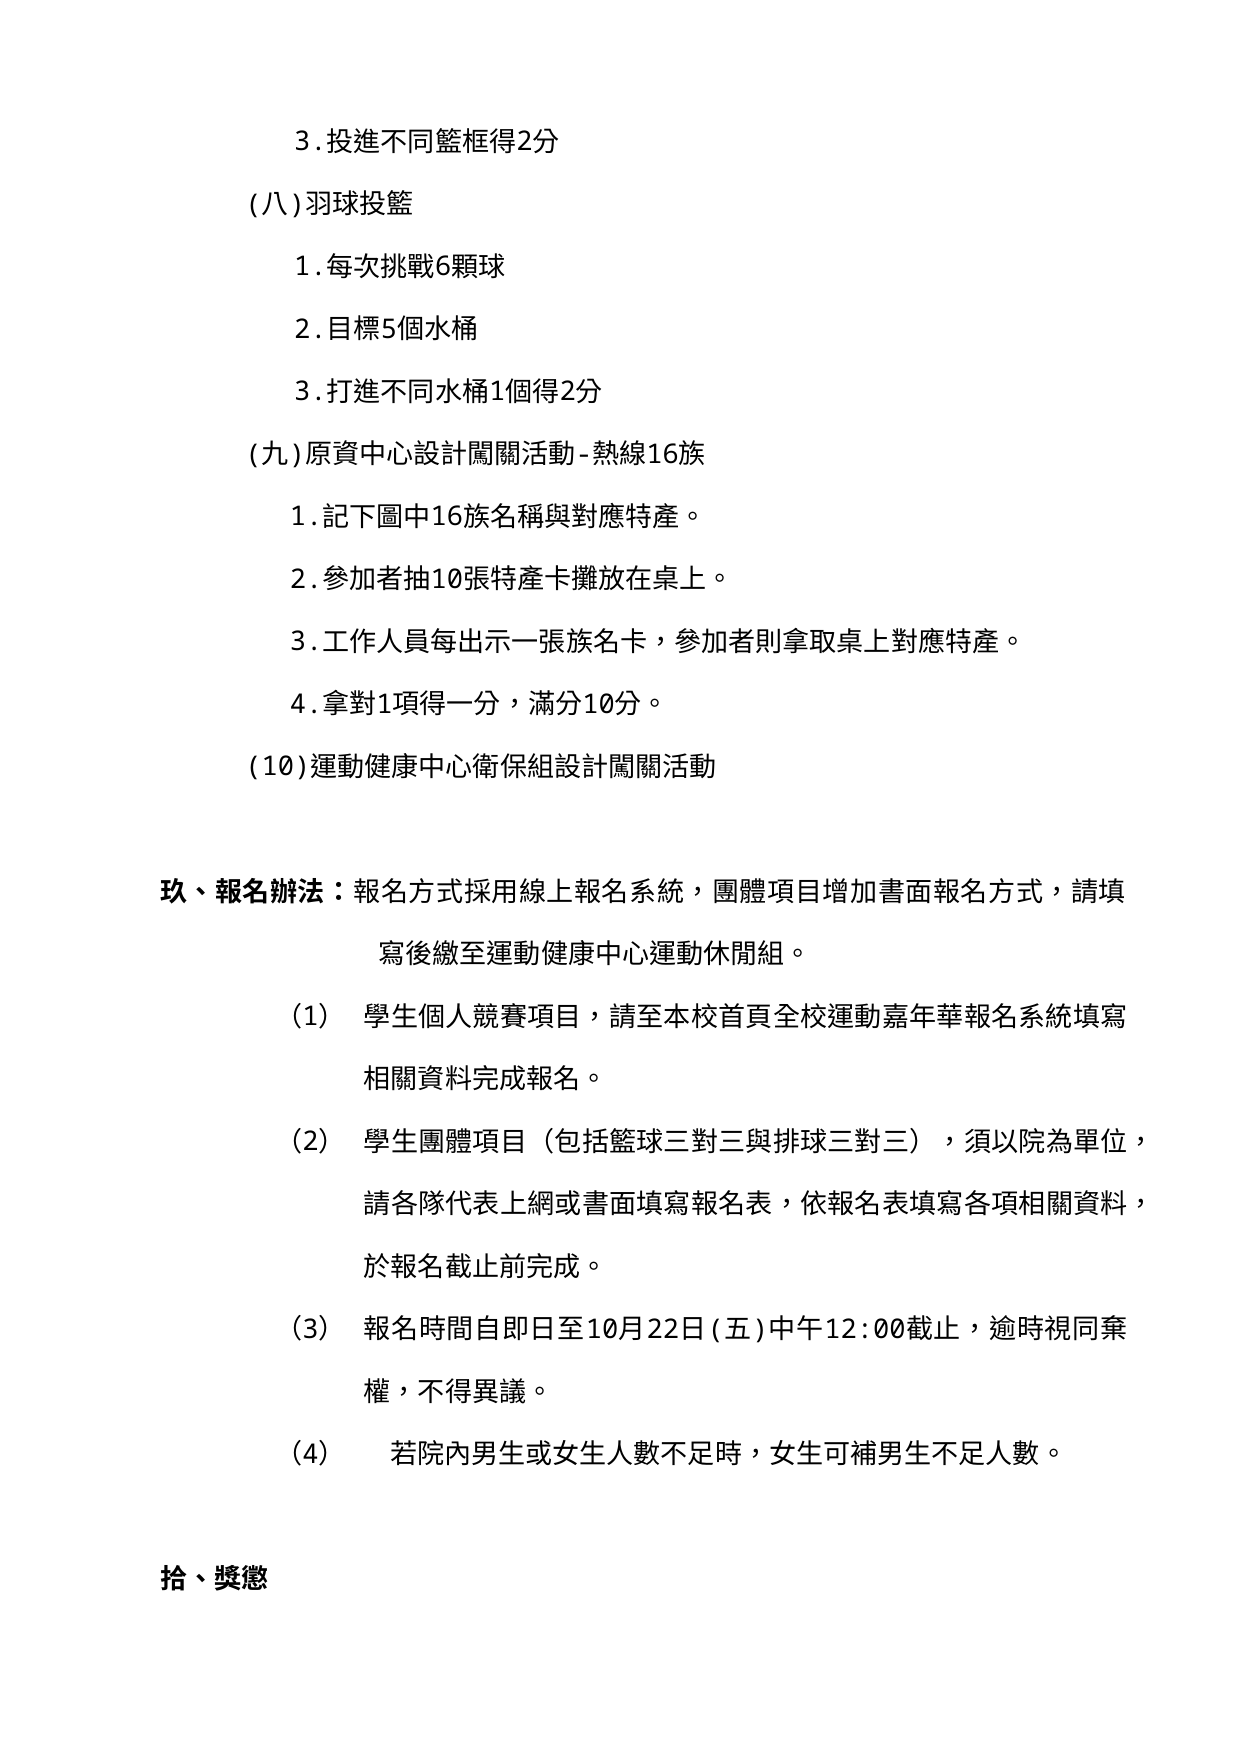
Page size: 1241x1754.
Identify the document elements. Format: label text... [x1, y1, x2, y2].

text 拾、獎懲 [160, 1534, 1128, 1596]
list 報名時間自即日至10月22日(五)中午12:00截止，逾時視同棄權，不得異議。 [275, 1284, 1128, 1409]
list 學生個人競賽項目，請至本校首頁全校運動嘉年華報名系統填寫相關資料完成報名。 [275, 971, 1128, 1096]
list 若院內男生或女生人數不足時，女生可補男生不足人數。 [275, 1409, 1128, 1471]
text (九)原資中心設計闖關活動-熱線16族 [245, 409, 1128, 471]
text 3.打進不同水桶1個得2分 [245, 346, 1128, 409]
text 2.參加者抽10張特產卡攤放在桌上。 [289, 534, 1128, 596]
text 3.投進不同籃框得2分 [245, 96, 1128, 159]
text 玖、報名辦法：報名方式採用線上報名系統，團體項目增加書面報名方式，請填寫後繳至運動健康中心運動休閒組。 [160, 846, 1128, 971]
text 2.目標5個水桶 [245, 284, 1128, 346]
text 1.每次挑戰6顆球 [245, 221, 1128, 284]
text (10)運動健康中心衛保組設計闖關活動 [245, 721, 1128, 784]
text (八)羽球投籃 [245, 159, 1128, 221]
text 4.拿對1項得一分，滿分10分。 [289, 659, 1128, 721]
list 學生團體項目（包括籃球三對三與排球三對三），須以院為單位，請各隊代表上網或書面填寫報名表，依報名表填寫各項相關資料，於報名截止前完成。 [275, 1096, 1128, 1284]
text 3.工作人員每出示一張族名卡，參加者則拿取桌上對應特產。 [289, 596, 1128, 659]
text 1.記下圖中16族名稱與對應特產。 [289, 471, 1128, 534]
